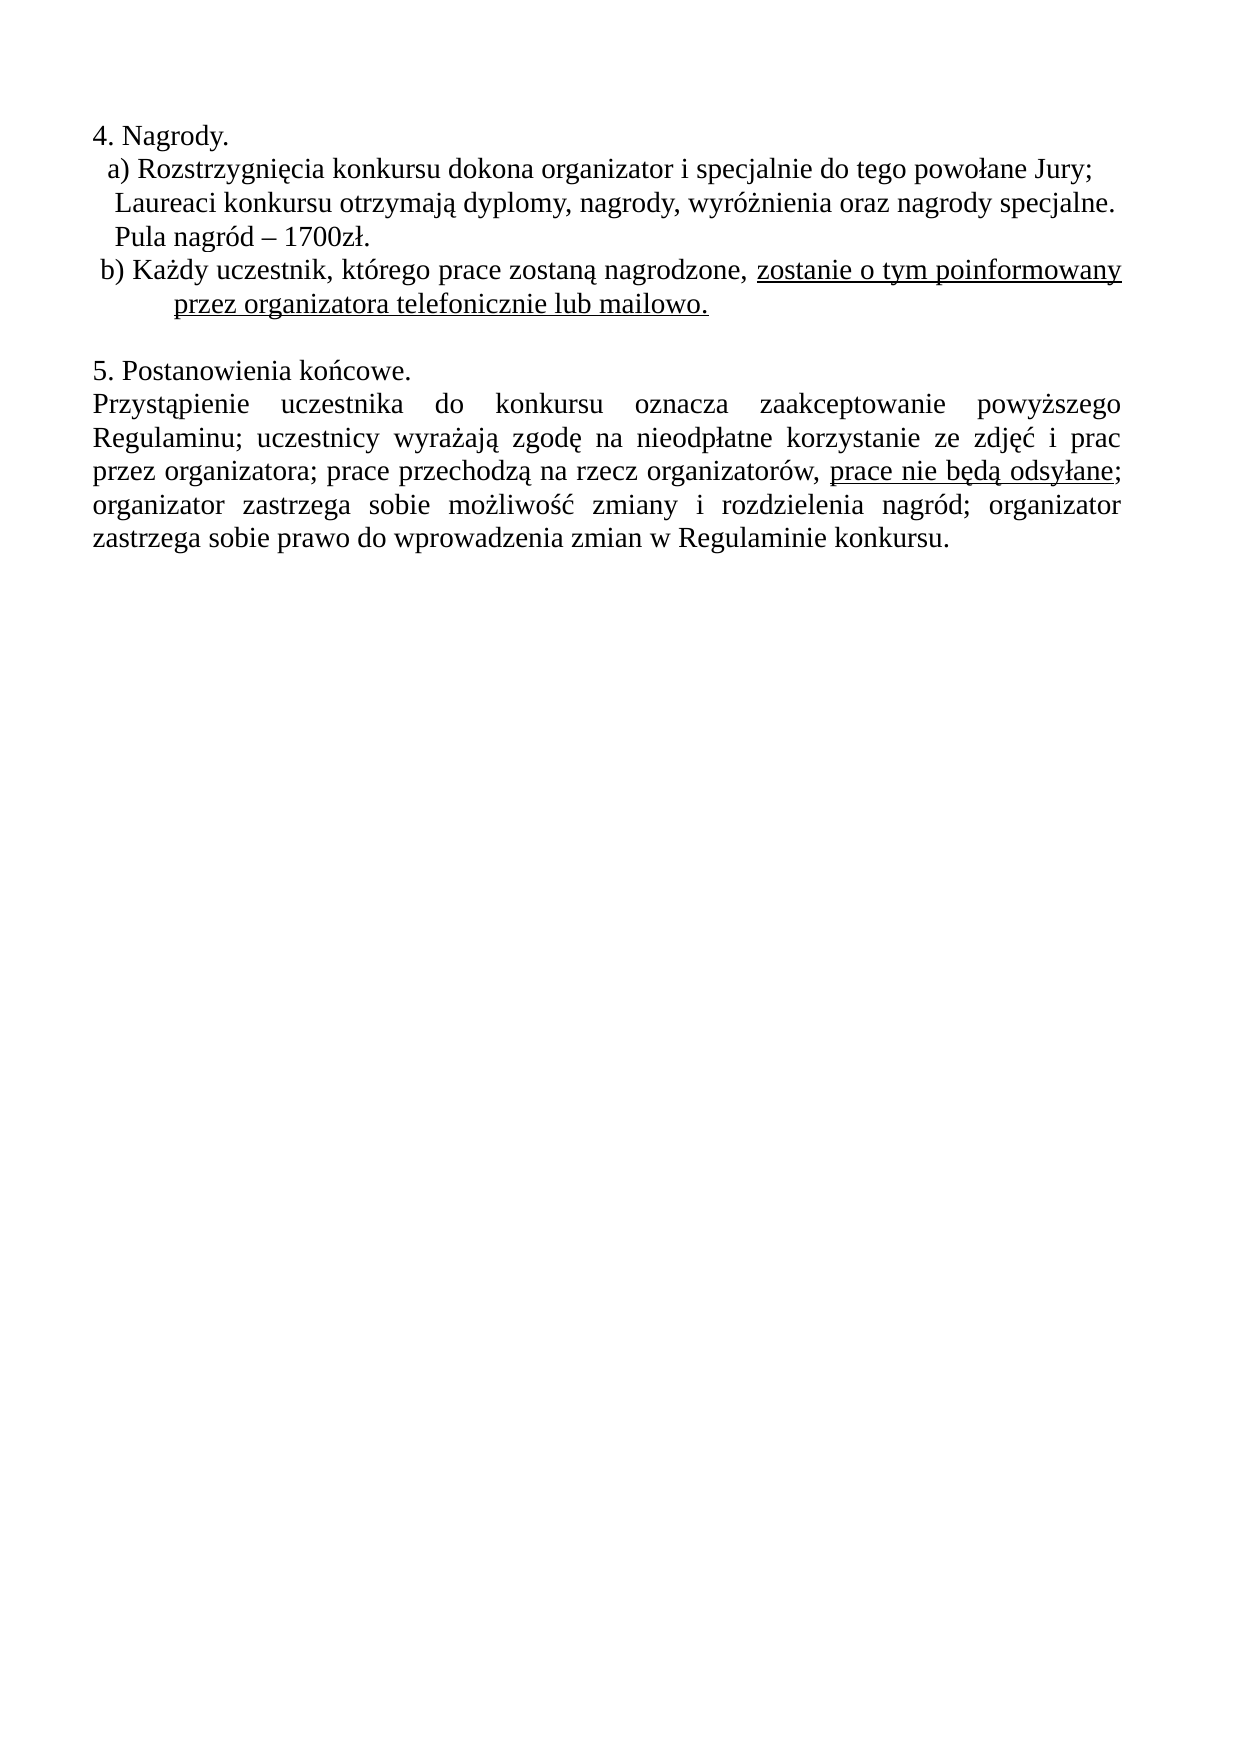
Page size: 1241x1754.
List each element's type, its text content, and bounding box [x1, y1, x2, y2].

text b) Każdy uczestnik, którego prace zostaną nagrodzone, zostanie o tym poinformowany przez organizatora telefonicznie lub mailowo. [92, 252, 1122, 319]
text 5. Postanowienia końcowe. [92, 353, 1122, 386]
text Przystąpienie uczestnika do konkursu oznacza zaakceptowanie powyższego Regulaminu; uczestnicy wyrażają zgodę na nieodpłatne korzystanie ze zdjęć i prac przez organizatora; prace przechodzą na rzecz organizatorów, prace nie będą odsyłane; organizator zastrzega sobie możliwość zmiany i rozdzielenia nagród; organizator zastrzega sobie prawo do wprowadzenia zmian w Regulaminie konkursu. [92, 386, 1122, 554]
text 4. Nagrody. [92, 118, 1122, 152]
text Laureaci konkursu otrzymają dyplomy, nagrody, wyróżnienia oraz nagrody specjalne. [92, 185, 1122, 219]
text Pula nagród – 1700zł. [92, 219, 1122, 252]
text a) Rozstrzygnięcia konkursu dokona organizator i specjalnie do tego powołane Jury; [92, 152, 1122, 185]
